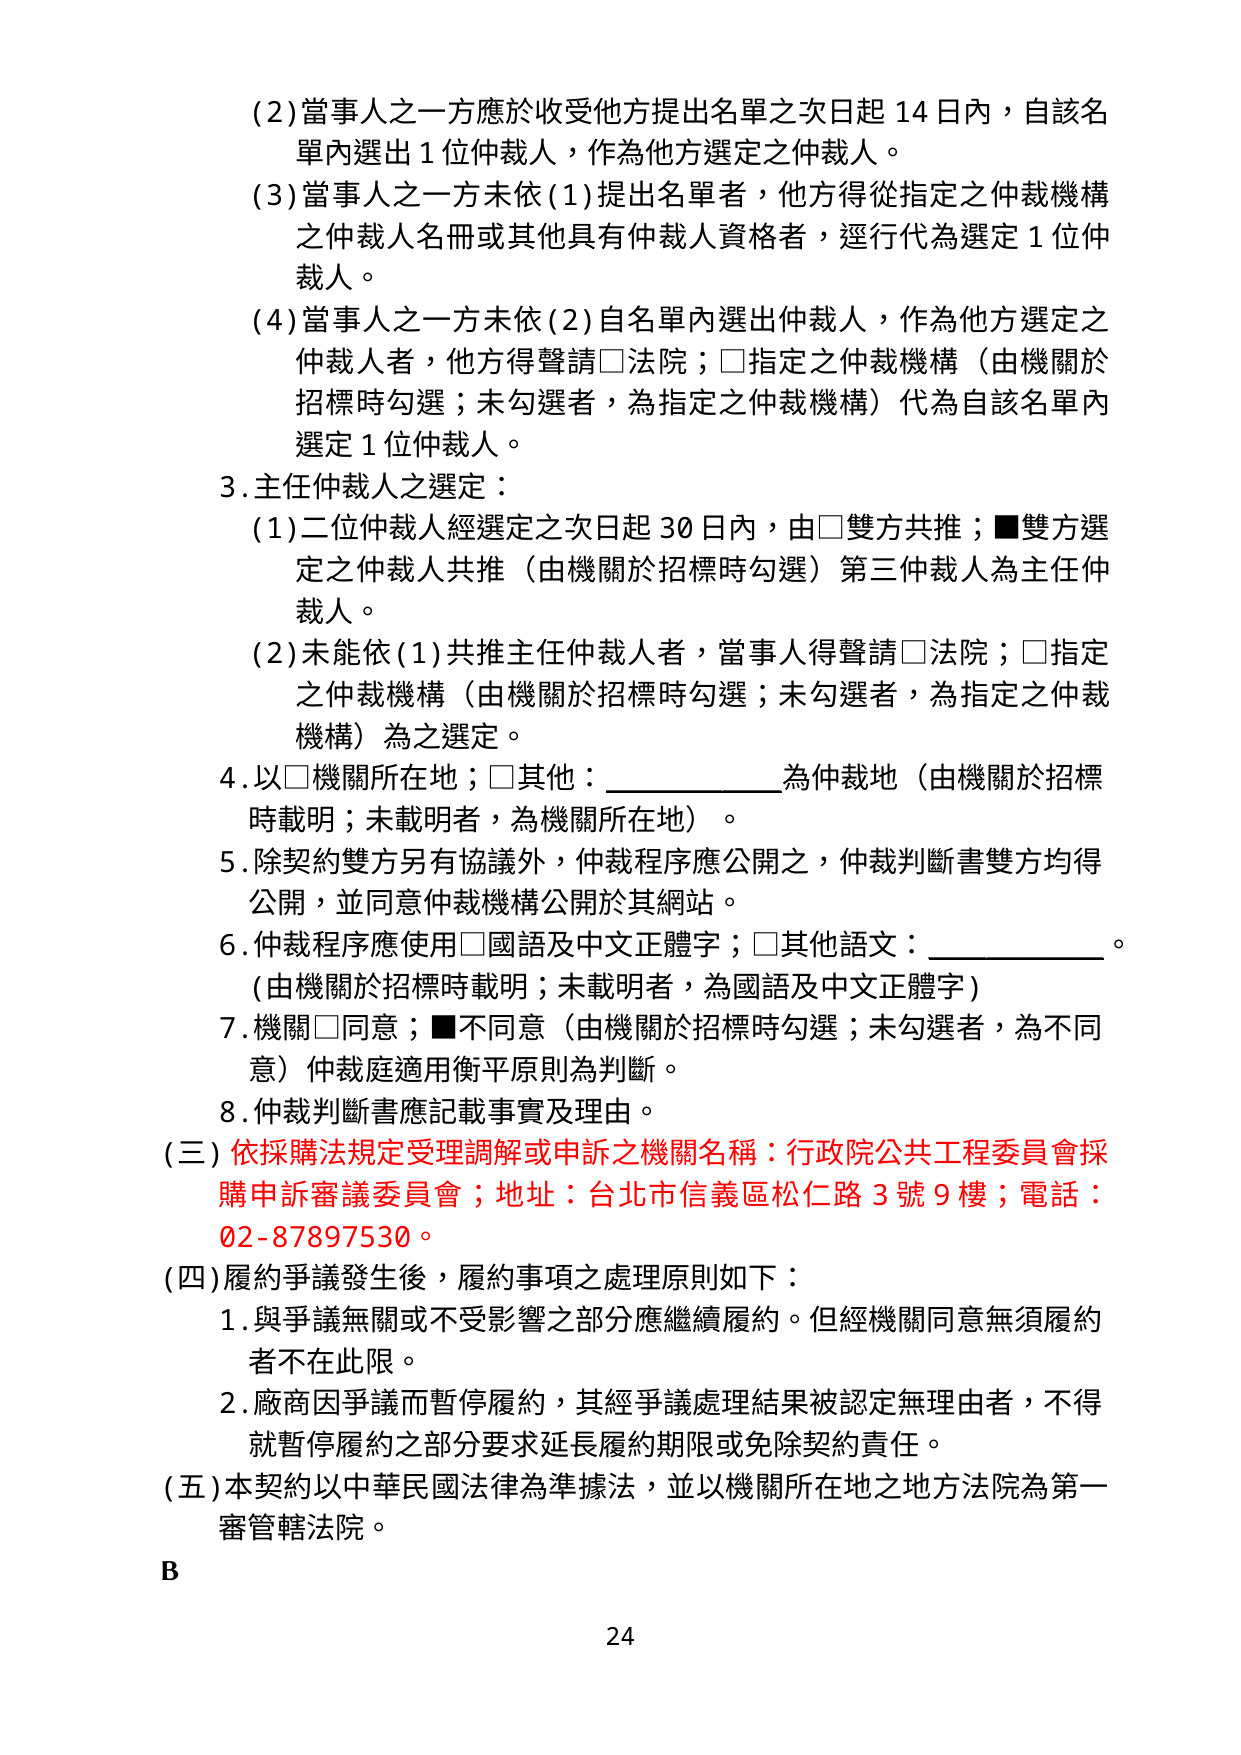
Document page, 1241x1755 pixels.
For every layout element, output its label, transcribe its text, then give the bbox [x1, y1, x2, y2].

text 4.以□機關所在地；□其他：＿＿＿＿＿＿為仲裁地（由機關於招標時載明；未載明者，為機關所在地）。 [218, 755, 1104, 839]
text 3.主任仲裁人之選定： [218, 464, 1104, 505]
text 6.仲裁程序應使用□國語及中文正體字；□其他語文：＿＿＿＿＿＿。(由機關於招標時載明；未載明者，為國語及中文正體字) [218, 922, 1104, 1005]
text 5.除契約雙方另有協議外，仲裁程序應公開之，仲裁判斷書雙方均得公開，並同意仲裁機構公開於其網站。 [218, 839, 1104, 922]
text 1.與爭議無關或不受影響之部分應繼續履約。但經機關同意無須履約者不在此限。 [218, 1297, 1104, 1380]
text (4)當事人之一方未依(2)自名單內選出仲裁人，作為他方選定之仲裁人者，他方得聲請□法院；□指定之仲裁機構（由機關於招標時勾選；未勾選者，為指定之仲裁機構）代為自該名單內選定1位仲裁人。 [248, 297, 1110, 464]
text (三) 依採購法規定受理調解或申訴之機關名稱：行政院公共工程委員會採購申訴審議委員會；地址：台北市信義區松仁路3號9樓；電話：02-87897530。 [159, 1130, 1110, 1255]
text  [159, 1547, 1110, 1589]
text (2)未能依(1)共推主任仲裁人者，當事人得聲請□法院；□指定之仲裁機構（由機關於招標時勾選；未勾選者，為指定之仲裁機構）為之選定。 [248, 630, 1110, 755]
text 2.廠商因爭議而暫停履約，其經爭議處理結果被認定無理由者，不得就暫停履約之部分要求延長履約期限或免除契約責任。 [218, 1380, 1104, 1464]
text (五)本契約以中華民國法律為準據法，並以機關所在地之地方法院為第一審管轄法院。 [159, 1464, 1110, 1547]
text (3)當事人之一方未依(1)提出名單者，他方得從指定之仲裁機構之仲裁人名冊或其他具有仲裁人資格者，逕行代為選定1位仲裁人。 [248, 172, 1110, 297]
text (2)當事人之一方應於收受他方提出名單之次日起14日內，自該名單內選出1位仲裁人，作為他方選定之仲裁人。 [248, 89, 1110, 172]
text 8.仲裁判斷書應記載事實及理由。 [218, 1089, 1104, 1130]
text 7.機關□同意；■不同意（由機關於招標時勾選；未勾選者，為不同意）仲裁庭適用衡平原則為判斷。 [218, 1005, 1104, 1089]
text (1)二位仲裁人經選定之次日起30日內，由□雙方共推；■雙方選定之仲裁人共推（由機關於招標時勾選）第三仲裁人為主任仲裁人。 [248, 505, 1110, 630]
text (四)履約爭議發生後，履約事項之處理原則如下： [159, 1255, 1110, 1297]
